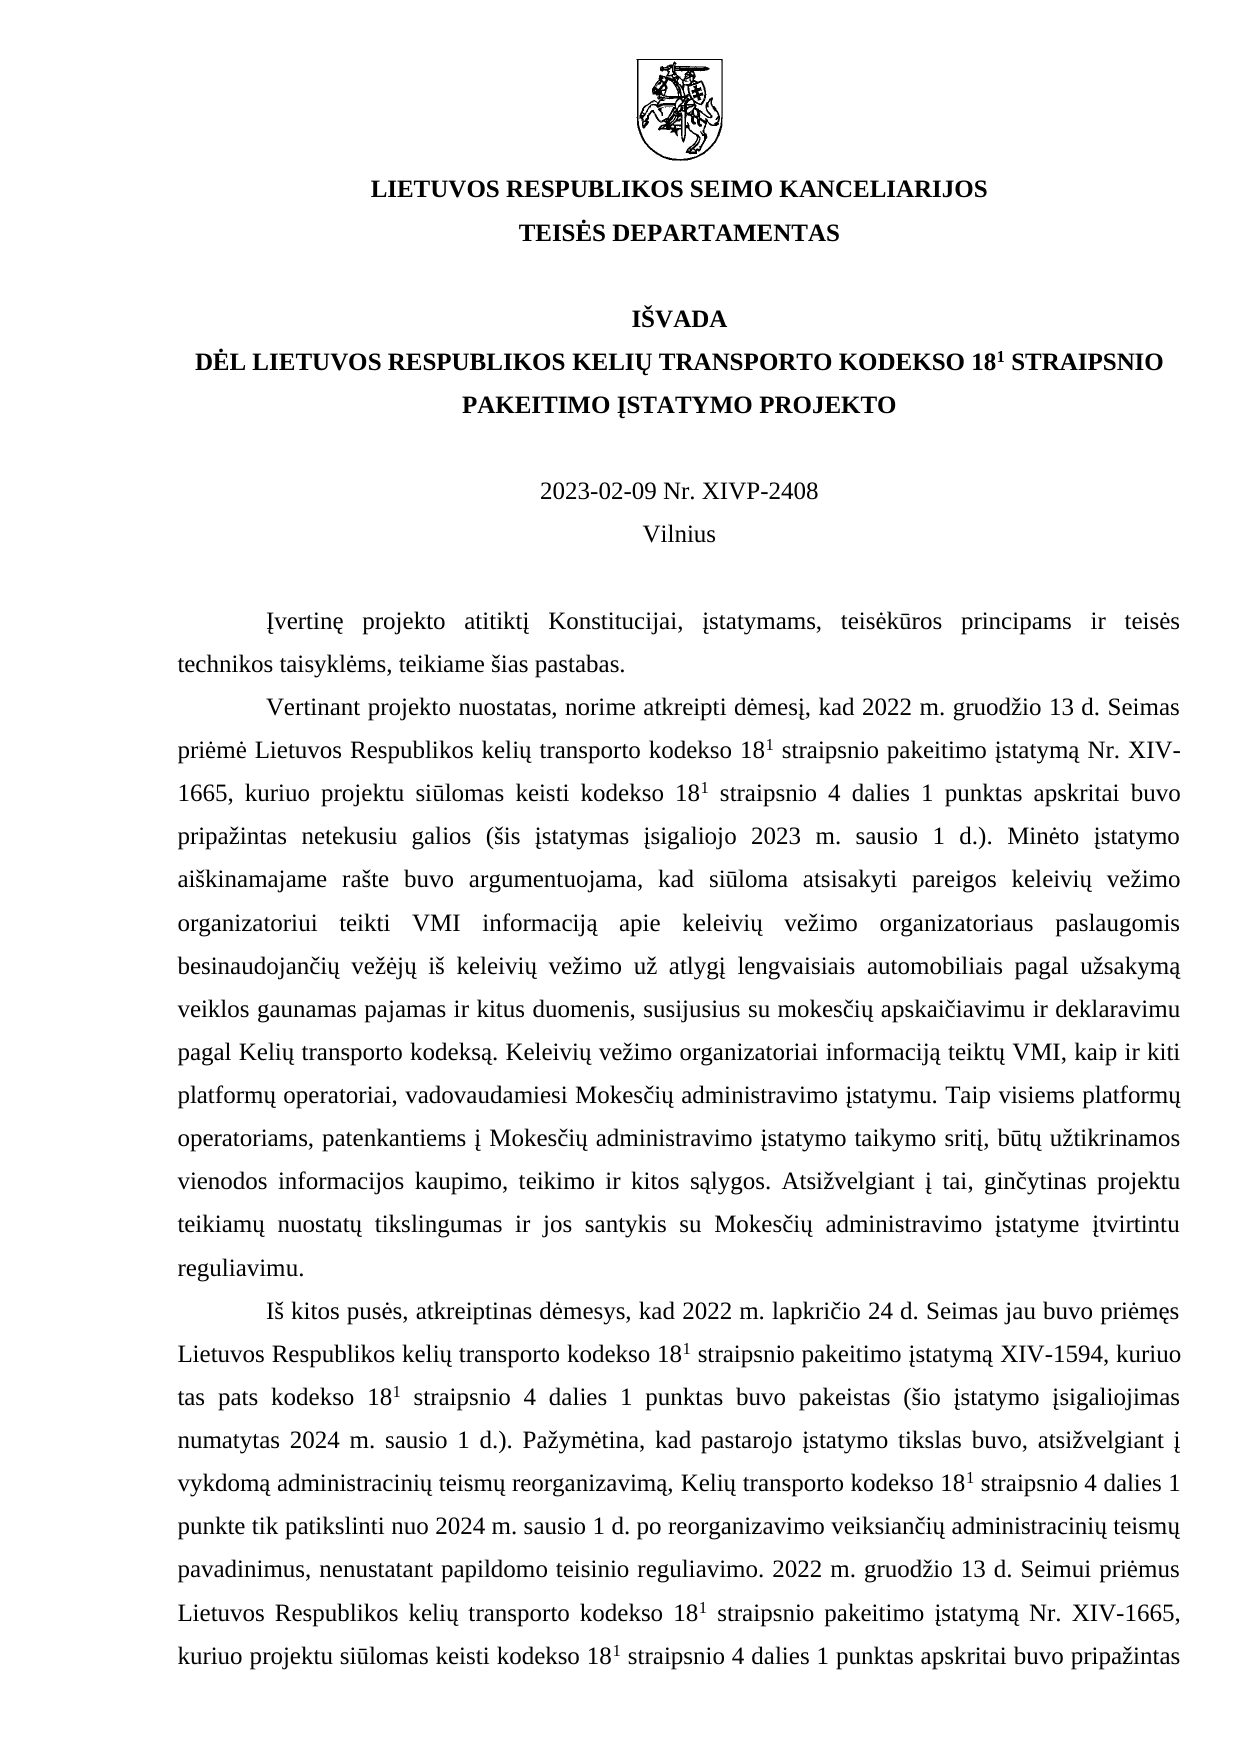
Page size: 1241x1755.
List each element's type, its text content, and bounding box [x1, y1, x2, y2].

text Vilnius [177, 519, 1181, 548]
list Iš kitos pusės, atkreiptinas dėmesys, kad 2022 m. lapkričio 24 d. Seimas jau buvo priėmęs Lietuvos Respublikos kelių transporto kodekso 181 straipsnio pakeitimo įstatymą XIV-1594, kuriuo tas pats kodekso 181 straipsnio 4 dalies 1 punktas buvo pakeistas (šio įstatymo įsigaliojimas numatytas 2024 m. sausio 1 d.). Pažymėtina, kad pastarojo įstatymo tikslas buvo, atsižvelgiant į vykdomą administracinių teismų reorganizavimą, Kelių transporto kodekso 181 straipsnio 4 dalies 1 punkte tik patikslinti nuo 2024 m. sausio 1 d. po reorganizavimo veiksiančių administracinių teismų pavadinimus, nenustatant papildomo teisinio reguliavimo. 2022 m. gruodžio 13 d. Seimui priėmus Lietuvos Respublikos kelių transporto kodekso 181 straipsnio pakeitimo įstatymą Nr. XIV-1665, kuriuo projektu siūlomas keisti kodekso 181 straipsnio 4 dalies 1 punktas apskritai buvo pripažintas [177, 1296, 1181, 1669]
text 2023-02-09 Nr. XIVP-2408 [177, 476, 1181, 505]
text IŠVADA [177, 304, 1181, 333]
subtitle TEISĖS DEPARTAMENTAS [177, 218, 1181, 246]
text DĖL LIETUVOS RESPUBLIKOS KELIŲ TRANSPORTO KODEKSO 181 STRAIPSNIO PAKEITIMO ĮSTATYMO PROJEKTO [177, 347, 1181, 419]
text Įvertinę projekto atitiktį Konstitucijai, įstatymams, teisėkūros principams ir teisės technikos taisyklėms, teikiame šias pastabas. [177, 606, 1181, 678]
text LIETUVOS RESPUBLIKOS SEIMO KANCELIARIJOS [177, 174, 1181, 203]
list Vertinant projekto nuostatas, norime atkreipti dėmesį, kad 2022 m. gruodžio 13 d. Seimas priėmė Lietuvos Respublikos kelių transporto kodekso 181 straipsnio pakeitimo įstatymą Nr. XIV-1665, kuriuo projektu siūlomas keisti kodekso 181 straipsnio 4 dalies 1 punktas apskritai buvo pripažintas netekusiu galios (šis įstatymas įsigaliojo 2023 m. sausio 1 d.). Minėto įstatymo aiškinamajame rašte buvo argumentuojama, kad siūloma atsisakyti pareigos keleivių vežimo organizatoriui teikti VMI informaciją apie keleivių vežimo organizatoriaus paslaugomis besinaudojančių vežėjų iš keleivių vežimo už atlygį lengvaisiais automobiliais pagal užsakymą veiklos gaunamas pajamas ir kitus duomenis, susijusius su mokesčių apskaičiavimu ir deklaravimu pagal Kelių transporto kodeksą. Keleivių vežimo organizatoriai informaciją teiktų VMI, kaip ir kiti platformų operatoriai, vadovaudamiesi Mokesčių administravimo įstatymu. Taip visiems platformų operatoriams, patenkantiems į Mokesčių administravimo įstatymo taikymo sritį, būtų užtikrinamos vienodos informacijos kaupimo, teikimo ir kitos sąlygos. Atsižvelgiant į tai, ginčytinas projektu teikiamų nuostatų tikslingumas ir jos santykis su Mokesčių administravimo įstatyme įtvirtintu reguliavimu. [177, 692, 1181, 1281]
